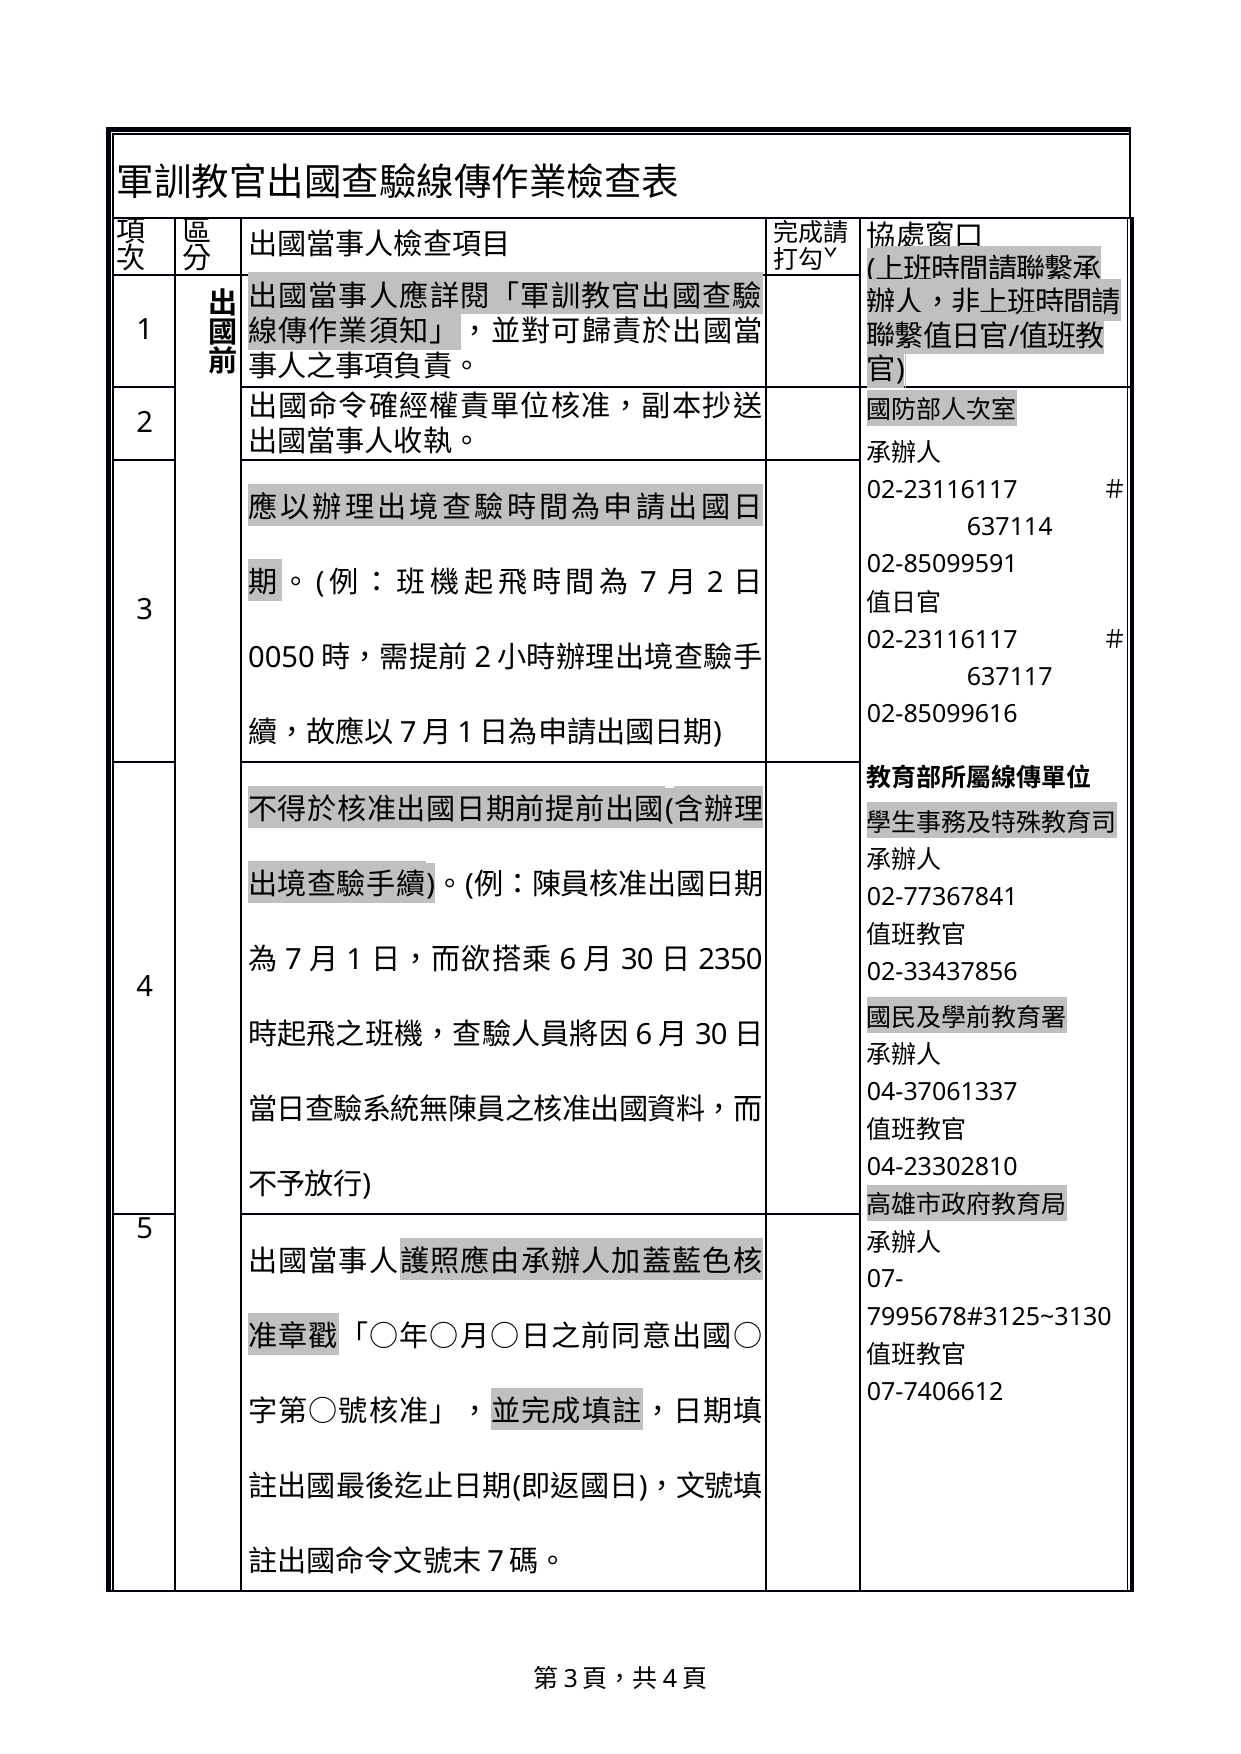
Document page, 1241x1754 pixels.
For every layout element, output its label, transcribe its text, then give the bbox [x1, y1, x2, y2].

table_cell 出國當事人檢查項目 [242, 219, 765, 273]
table_cell 國防部人次室 承辦人 02-23116117＃637114 02-85099591 值日官 02-23116117＃637117 02-85099616 教育部所屬線傳單位 學生事務及特殊教育司 承辦人 02-77367841 值班教官 02-33437856 國民及學前教育署 承辦人 04-37061337 值班教官 04-23302810 高雄市政府教育局 承辦人 07-7995678#3125~3130 值班教官 07-7406612 [861, 388, 1127, 1590]
table_cell [767, 276, 859, 386]
table_cell [767, 461, 859, 761]
table_cell 區分 [176, 219, 240, 273]
table_cell 應以辦理出境查驗時間為申請出國日期。(例：班機起飛時間為7月2日0050時，需提前2小時辦理出境查驗手續，故應以7月1日為申請出國日期) [242, 461, 765, 761]
table_cell 1 [114, 276, 174, 386]
table_cell 完成請 打勾ˇ [767, 219, 859, 273]
table_cell 協處窗口 (上班時間請聯繫承辦人，非上班時間請聯繫值日官/值班教官) [861, 219, 1127, 386]
table_cell [767, 1215, 859, 1590]
table_cell [767, 763, 859, 1213]
table_cell 3 [114, 461, 174, 761]
table_cell 出國當事人護照應由承辦人加蓋藍色核准章戳「○年○月○日之前同意出國○字第○號核准」，並完成填註，日期填註出國最後迄止日期(即返國日)，文號填註出國命令文號末7碼。 [242, 1215, 765, 1590]
table_cell 項次 [114, 219, 174, 273]
table_cell 出國前 [176, 276, 240, 1590]
table_header 軍訓教官出國查驗線傳作業檢查表 [114, 135, 1129, 217]
table_cell 出國命令確經權責單位核准，副本抄送出國當事人收執。 [242, 388, 765, 459]
table_cell 5 [114, 1215, 174, 1590]
table_cell 不得於核准出國日期前提前出國(含辦理出境查驗手續)。(例：陳員核准出國日期為7月1日，而欲搭乘6月30日2350時起飛之班機，查驗人員將因6月30日當日查驗系統無陳員之核准出國資料，而不予放行) [242, 763, 765, 1213]
table_cell 4 [114, 763, 174, 1213]
table_cell [767, 388, 859, 459]
table_cell 2 [114, 388, 174, 459]
table_cell 出國當事人應詳閱「軍訓教官出國查驗線傳作業須知」，並對可歸責於出國當事人之事項負責。 [242, 276, 765, 386]
